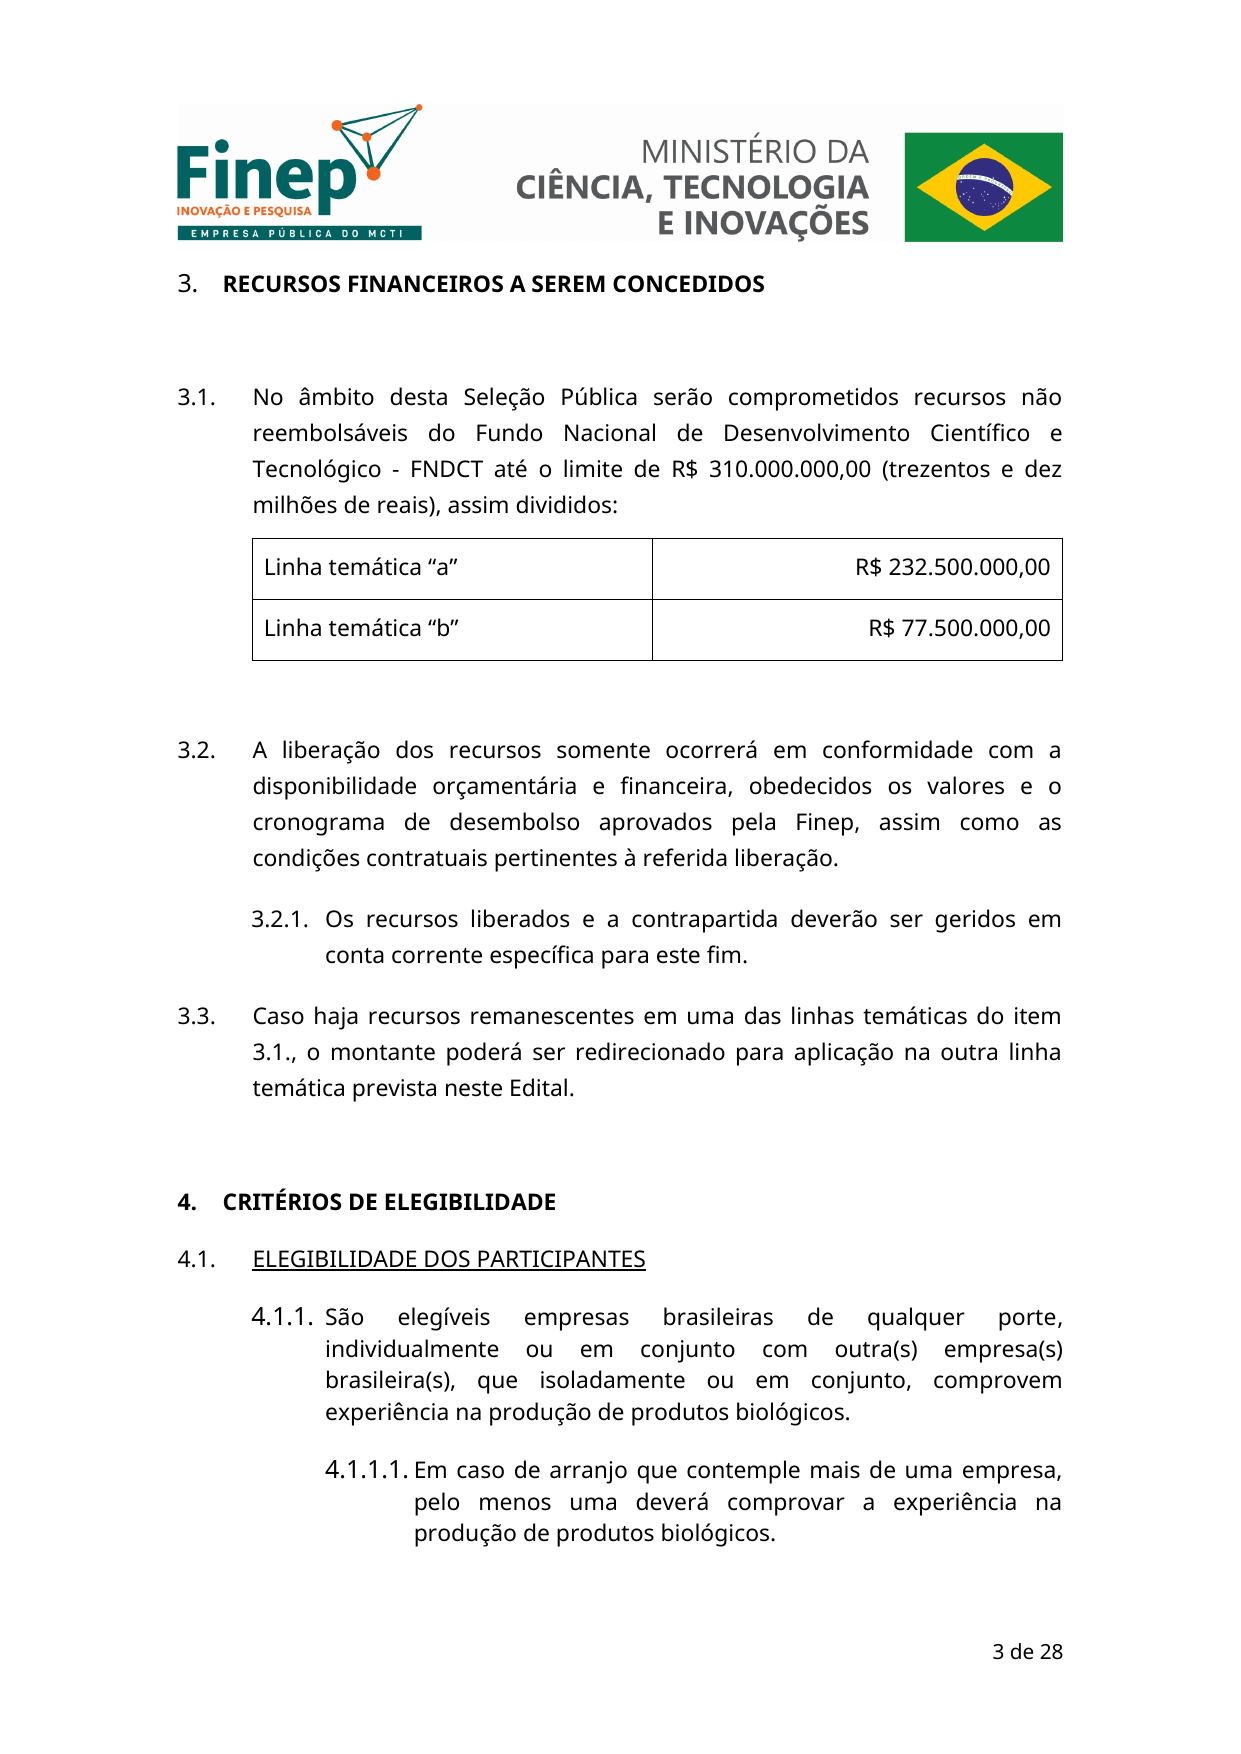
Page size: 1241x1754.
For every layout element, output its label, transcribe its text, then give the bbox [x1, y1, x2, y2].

list RECURSOS FINANCEIROS A SEREM CONCEDIDOS [177, 266, 1063, 300]
list Caso haja recursos remanescentes em uma das linhas temáticas do item 3.1., o montante poderá ser redirecionado para aplicação na outra linha temática prevista neste Edital. [177, 1000, 1063, 1103]
table_header R$ 232.500.000,00 [653, 539, 1062, 598]
list No âmbito desta Seleção Pública serão comprometidos recursos não reembolsáveis do Fundo Nacional de Desenvolvimento Científico e Tecnológico - FNDCT até o limite de R$ 310.000.000,00 (trezentos e dez milhões de reais), assim divididos: [177, 381, 1063, 520]
table_cell R$ 77.500.000,00 [653, 600, 1062, 660]
list CRITÉRIOS DE ELEGIBILIDADE [177, 1186, 1063, 1218]
list ELEGIBILIDADE DOS PARTICIPANTES [177, 1243, 1063, 1274]
list Os recursos liberados e a contrapartida deverão ser geridos em conta corrente específica para este fim. [251, 903, 1063, 970]
list São elegíveis empresas brasileiras de qualquer porte, individualmente ou em conjunto com outra(s) empresa(s) brasileira(s), que isoladamente ou em conjunto, comprovem experiência na produção de produtos biológicos. [251, 1299, 1063, 1427]
list Em caso de arranjo que contemple mais de uma empresa, pelo menos uma deverá comprovar a experiência na produção de produtos biológicos. [325, 1452, 1063, 1548]
table_header Linha temática “a” [253, 539, 652, 598]
table_cell Linha temática “b” [253, 600, 652, 660]
list A liberação dos recursos somente ocorrerá em conformidade com a disponibilidade orçamentária e financeira, obedecidos os valores e o cronograma de desembolso aprovados pela Finep, assim como as condições contratuais pertinentes à referida liberação. [177, 734, 1063, 873]
